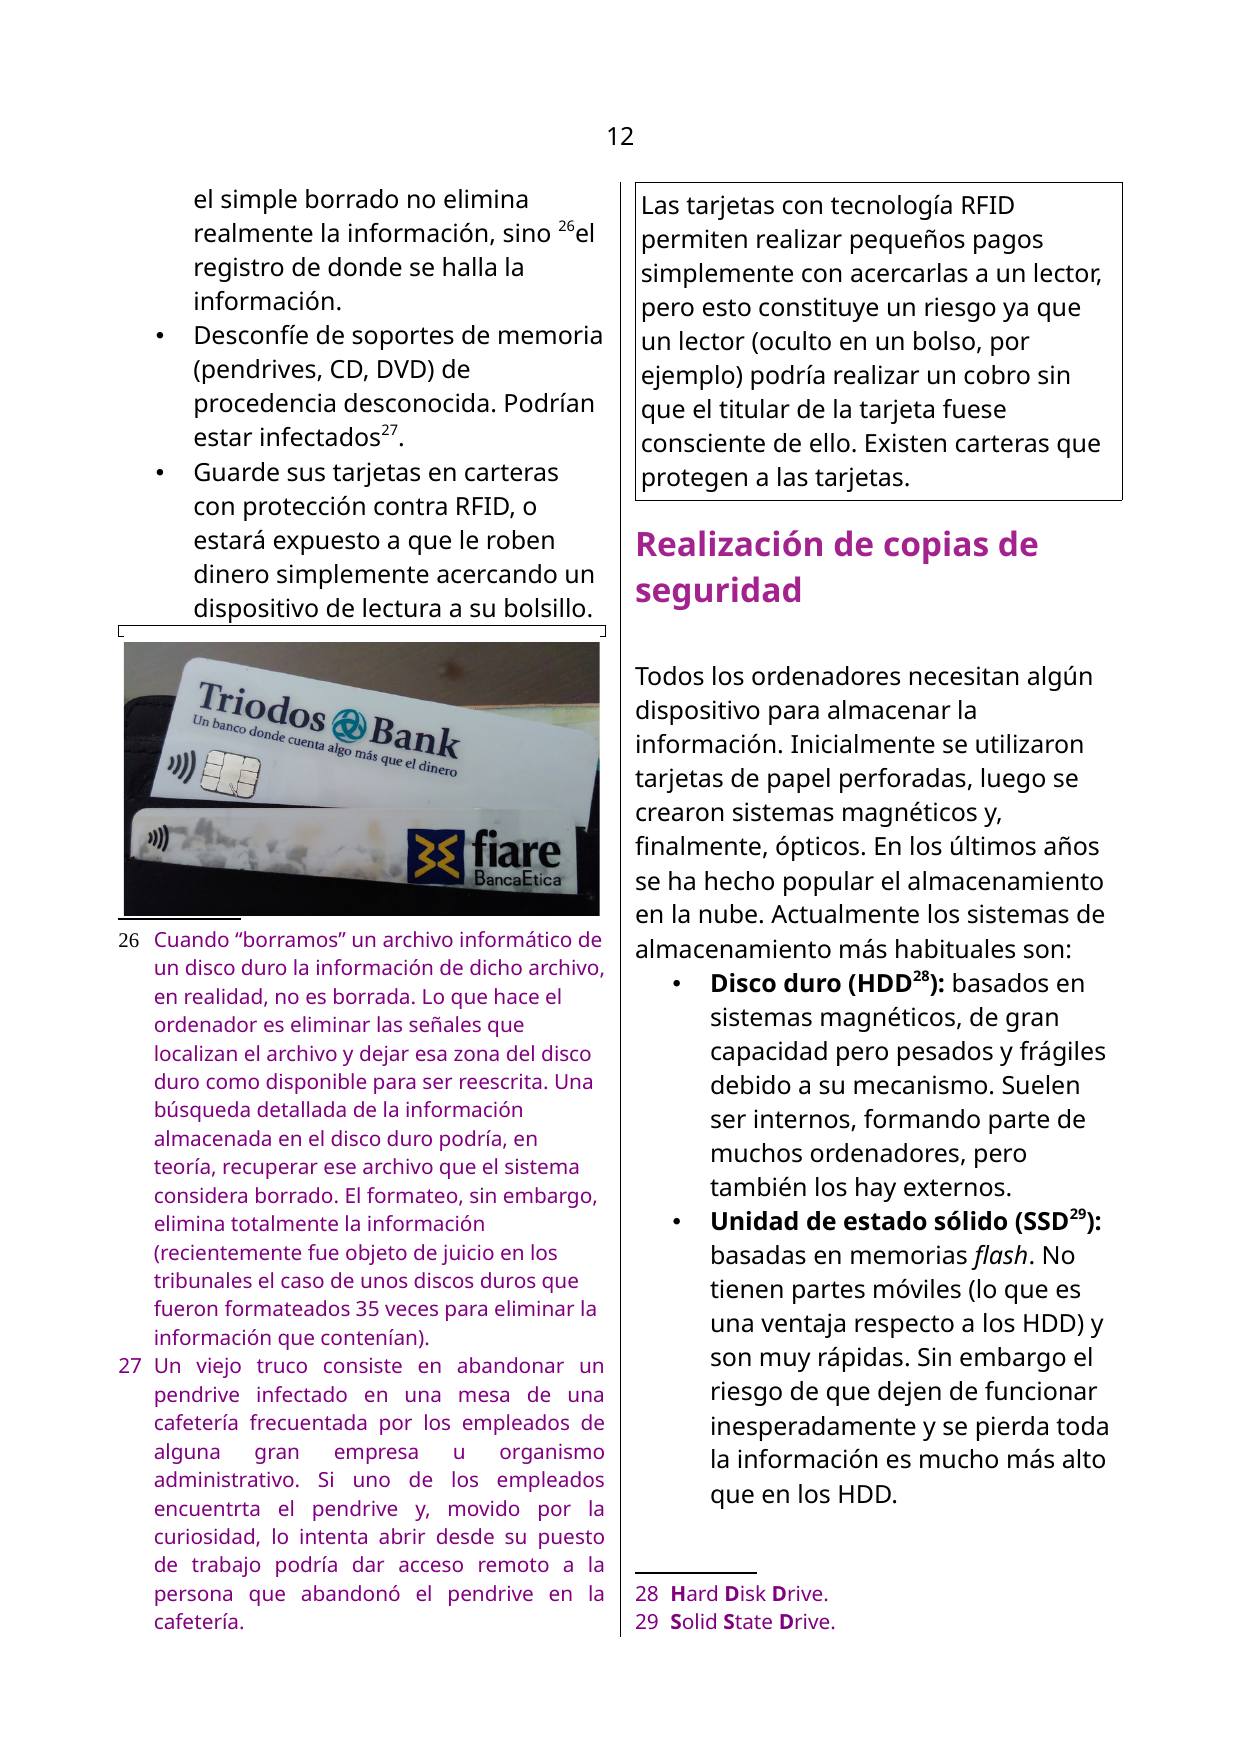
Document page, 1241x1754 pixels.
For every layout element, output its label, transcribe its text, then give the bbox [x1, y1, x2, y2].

list Cuando “borramos” un archivo informático de un disco duro la información de dicho archivo, en realidad, no es borrada. Lo que hace el ordenador es eliminar las señales que localizan el archivo y dejar esa zona del disco duro como disponible para ser reescrita. Una búsqueda detallada de la información almacenada en el disco duro podría, en teoría, recuperar ese archivo que el sistema considera borrado. El formateo, sin embargo, elimina totalmente la información (recientemente fue objeto de juicio en los tribunales el caso de unos discos duros que fueron formateados 35 veces para eliminar la información que contenían). [118, 925, 605, 1351]
list Desconfíe de soportes de memoria (pendrives, CD, DVD) de procedencia desconocida. Podrían estar infectados. [156, 318, 605, 454]
list Un viejo truco consiste en abandonar un pendrive infectado en una mesa de una cafetería frecuentada por los empleados de alguna gran empresa u organismo administrativo. Si uno de los empleados encuentrta el pendrive y, movido por la curiosidad, lo intenta abrir desde su puesto de trabajo podría dar acceso remoto a la persona que abandonó el pendrive en la cafetería. [118, 1351, 605, 1636]
list el simple borrado no elimina realmente la información, sino el registro de donde se halla la información. [156, 182, 605, 318]
list Hard Disk Drive. [635, 1579, 1122, 1607]
table_header Las tarjetas con tecnología RFID permiten realizar pequeños pagos simplemente con acercarlas a un lector, pero esto constituye un riesgo ya que un lector (oculto en un bolso, por ejemplo) podría realizar un cobro sin que el titular de la tarjeta fuese consciente de ello. Existen carteras que protegen a las tarjetas. [636, 183, 1122, 500]
subtitle Realización de copias de seguridad [635, 521, 1122, 612]
table_header [119, 626, 605, 642]
picture [123, 642, 600, 916]
list Solid State Drive. [635, 1607, 1122, 1636]
list Guarde sus tarjetas en carteras con protección contra RFID, o estará expuesto a que le roben dinero simplemente acercando un dispositivo de lectura a su bolsillo. [156, 454, 605, 624]
text Todos los ordenadores necesitan algún dispositivo para almacenar la información. Inicialmente se utilizaron tarjetas de papel perforadas, luego se crearon sistemas magnéticos y, finalmente, ópticos. En los últimos años se ha hecho popular el almacenamiento en la nube. Actualmente los sistemas de almacenamiento más habituales son: [635, 659, 1122, 965]
list Disco duro (HDD): basados en sistemas magnéticos, de gran capacidad pero pesados y frágiles debido a su mecanismo. Suelen ser internos, formando parte de muchos ordenadores, pero también los hay externos. [672, 965, 1122, 1204]
list Unidad de estado sólido (SSD): basadas en memorias flash. No tienen partes móviles (lo que es una ventaja respecto a los HDD) y son muy rápidas. Sin embargo el riesgo de que dejen de funcionar inesperadamente y se pierda toda la información es mucho más alto que en los HDD. [672, 1204, 1122, 1510]
